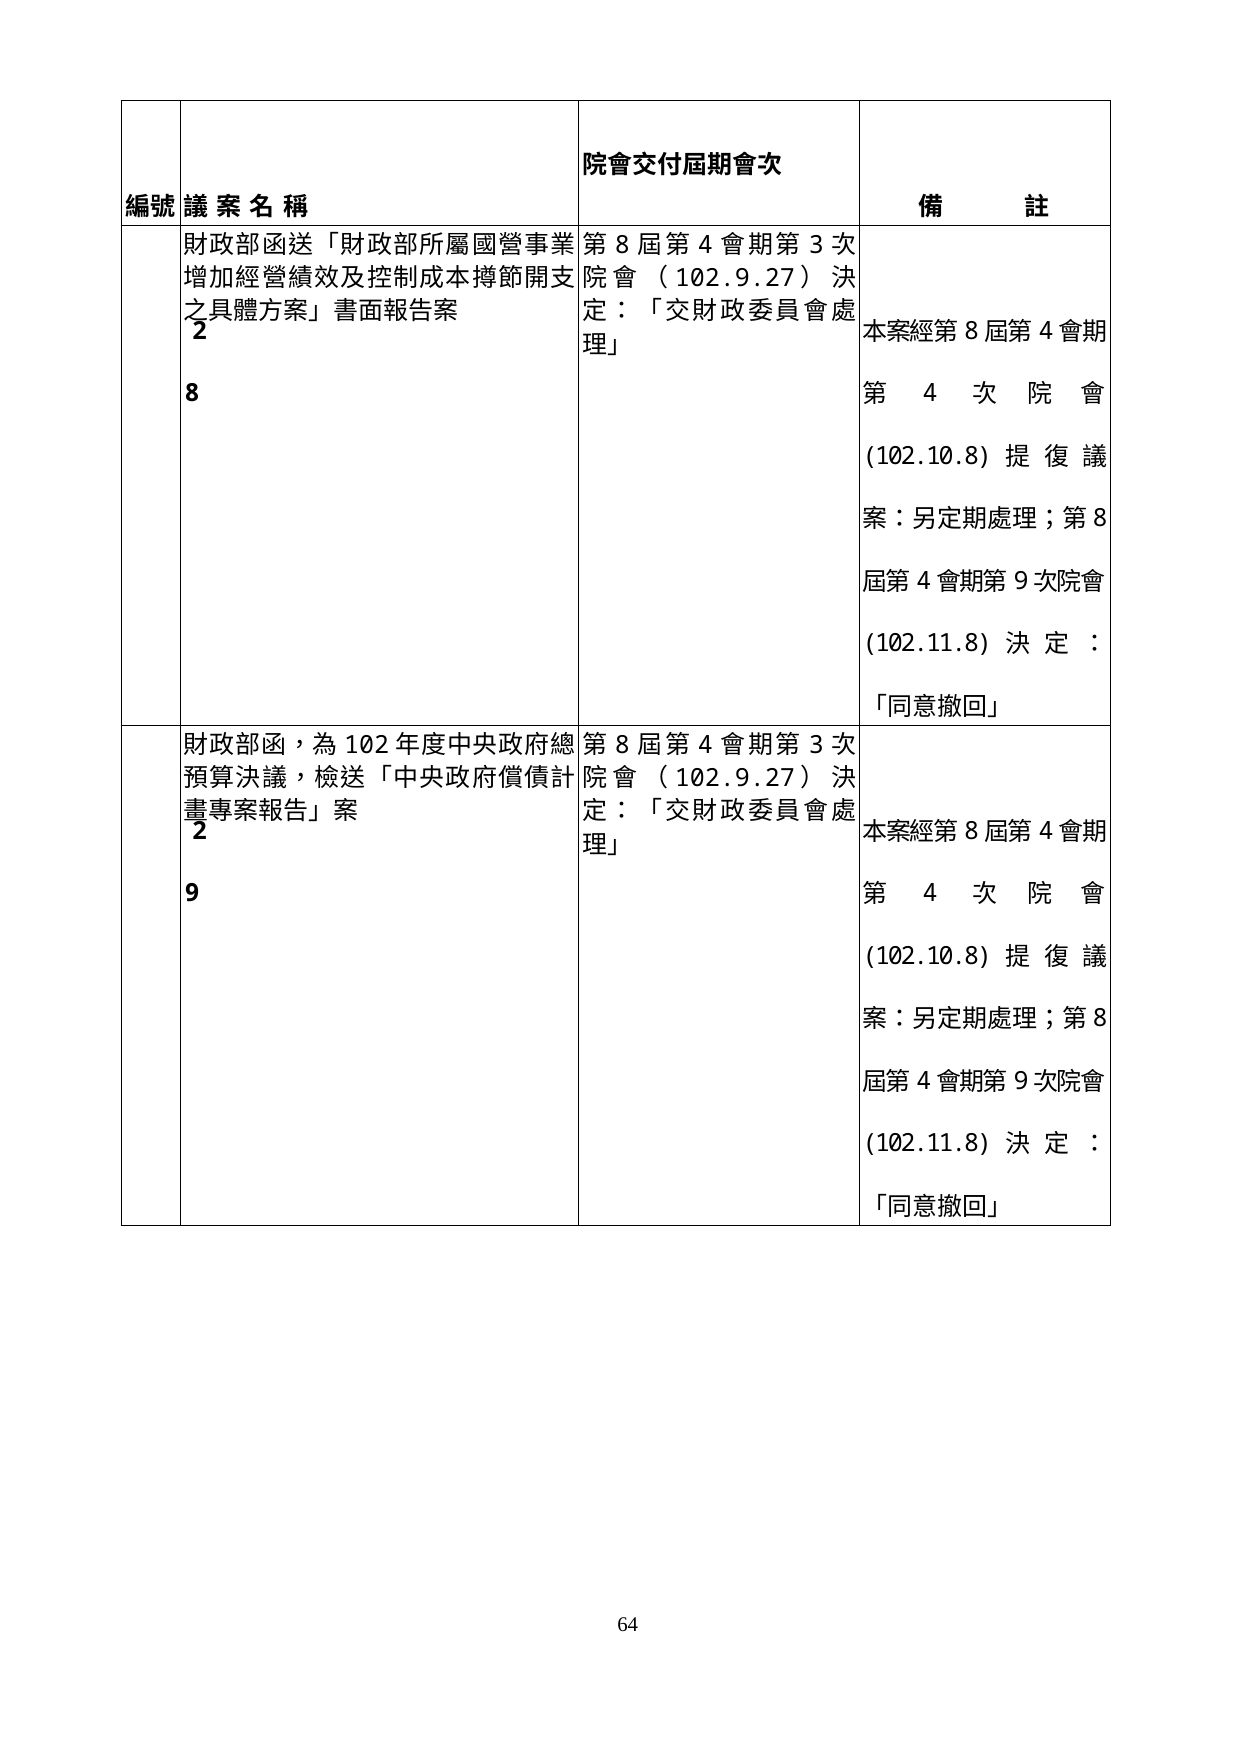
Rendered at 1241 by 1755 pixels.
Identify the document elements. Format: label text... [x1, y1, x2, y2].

table_header 院會交付屆期會次 [579, 101, 859, 225]
table_header 議案名稱 [181, 101, 578, 225]
table_cell 財政部函，為102年度中央政府總預算決議，檢送「中央政府償債計畫專案報告」案 [181, 726, 578, 1225]
table_cell 第8屆第4會期第3次院會（102.9.27）決定：「交財政委員會處理」 [579, 726, 859, 1225]
table_cell [122, 726, 180, 1225]
table_cell 本案經第8屆第4會期第4次院會(102.10.8)提復議案：另定期處理；第8屆第4會期第9次院會(102.11.8)決定：「同意撤回」 [860, 726, 1110, 1225]
table_cell 本案經第8屆第4會期第4次院會(102.10.8)提復議案：另定期處理；第8屆第4會期第9次院會(102.11.8)決定：「同意撤回」 [860, 226, 1110, 725]
table_cell [122, 226, 180, 725]
table_header 備 註 [860, 101, 1110, 225]
table_cell 第8屆第4會期第3次院會（102.9.27）決定：「交財政委員會處理」 [579, 226, 859, 725]
table_cell 財政部函送「財政部所屬國營事業增加經營績效及控制成本撙節開支之具體方案」書面報告案 [181, 226, 578, 725]
table_header 編號 [122, 101, 180, 225]
